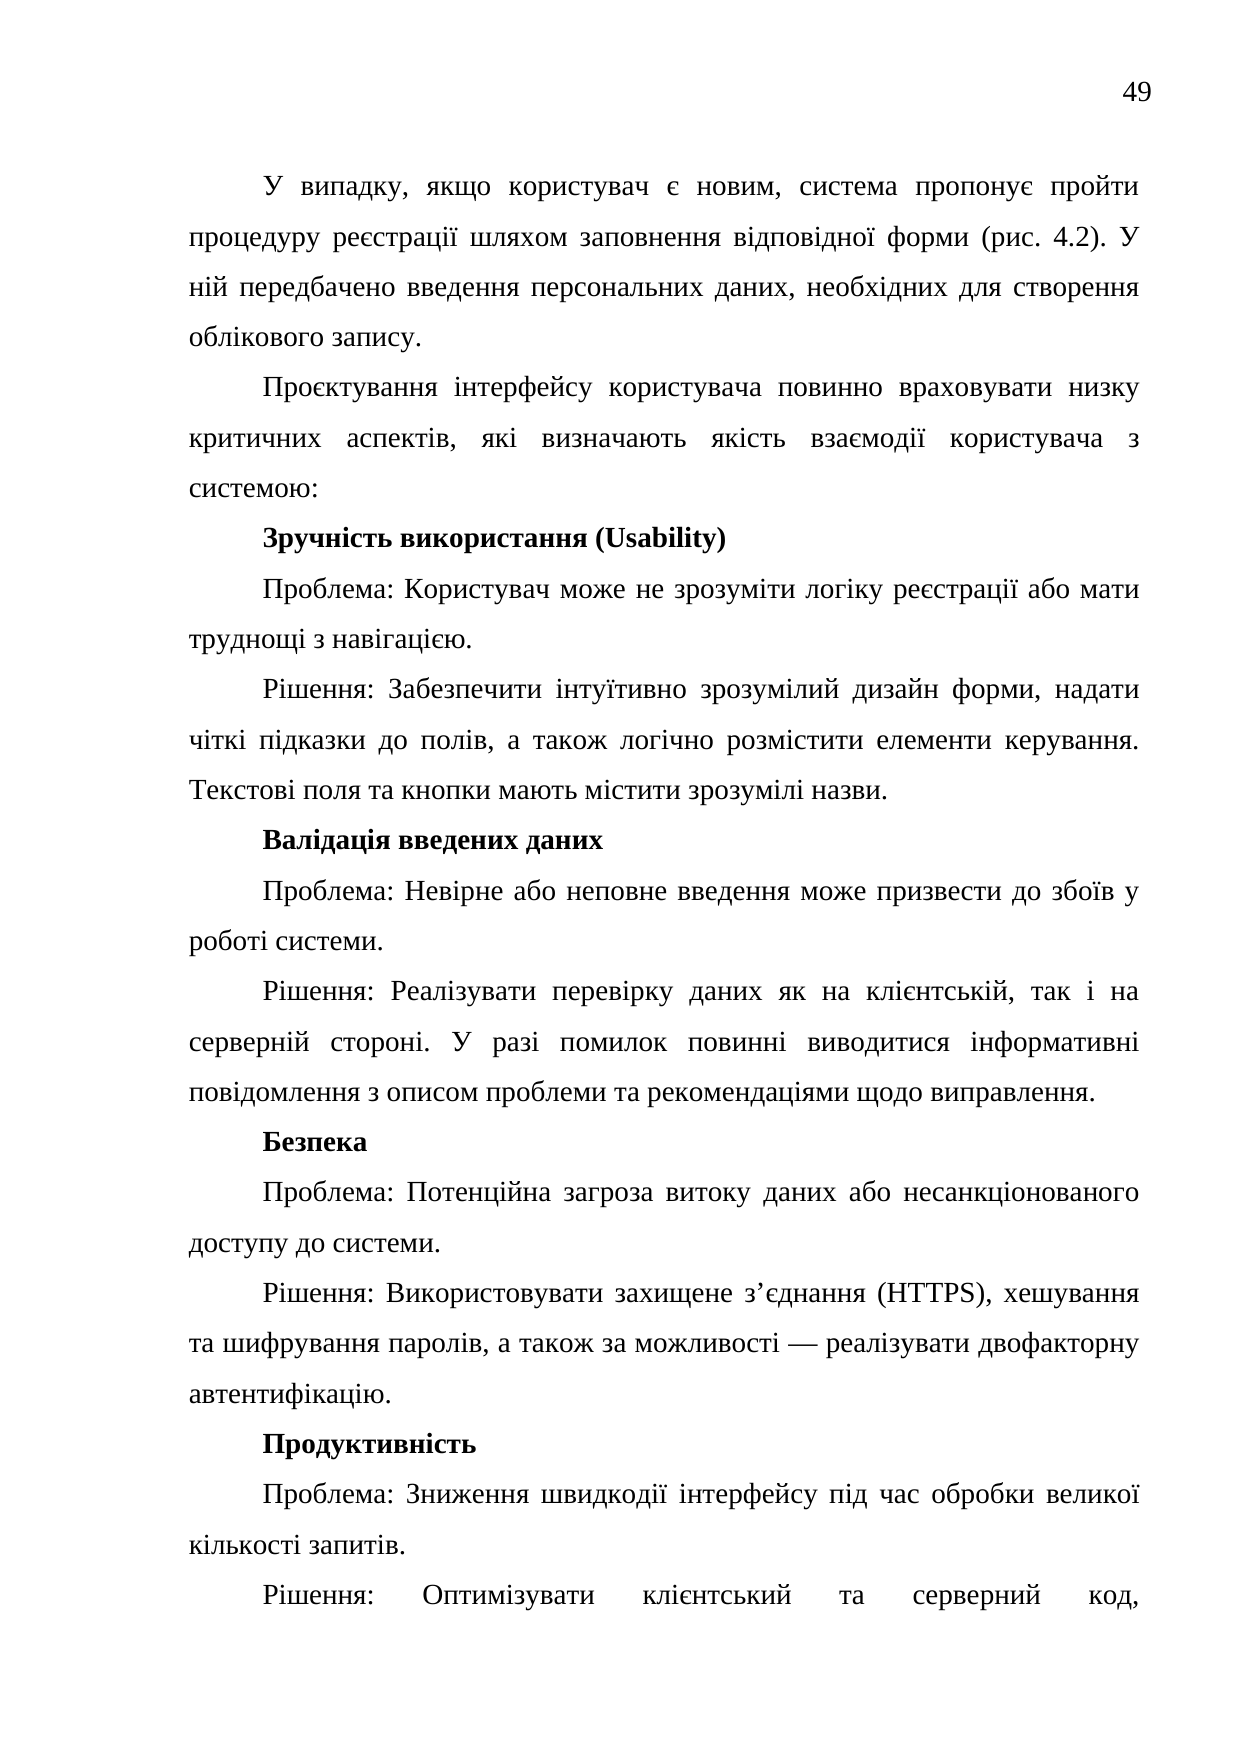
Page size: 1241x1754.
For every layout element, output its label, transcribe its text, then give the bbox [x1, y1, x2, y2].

table_cell [177, 118, 1152, 168]
table_cell У випадку, якщо користувач є новим, система пропонує пройти процедуру реєстрації шляхом заповнення відповідної форми (рис. 4.2). У ній передбачено введення персональних даних, необхідних для створення облікового запису. Проєктування інтерфейсу користувача повинно враховувати низку критичних аспектів, які визначають якість взаємодії користувача з системою: Зручність використання (Usability) Проблема: Користувач може не зрозуміти логіку реєстрації або мати труднощі з навігацією. Рішення: Забезпечити інтуїтивно зрозумілий дизайн форми, надати чіткі підказки до полів, а також логічно розмістити елементи керування. Текстові поля та кнопки мають містити зрозумілі назви. Валідація введених даних Проблема: Невірне або неповне введення може призвести до збоїв у роботі системи. Рішення: Реалізувати перевірку даних як на клієнтській, так і на серверній стороні. У разі помилок повинні виводитися інформативні повідомлення з описом проблеми та рекомендаціями щодо виправлення. Безпека Проблема: Потенційна загроза витоку даних або несанкціонованого доступу до системи. Рішення: Використовувати захищене з’єднання (HTTPS), хешування та шифрування паролів, а також за можливості — реалізувати двофакторну автентифікацію. Продуктивність Проблема: Зниження швидкодії інтерфейсу під час обробки великої кількості запитів. Рішення: Оптимізувати клієнтський та серверний код, [177, 168, 1152, 1611]
